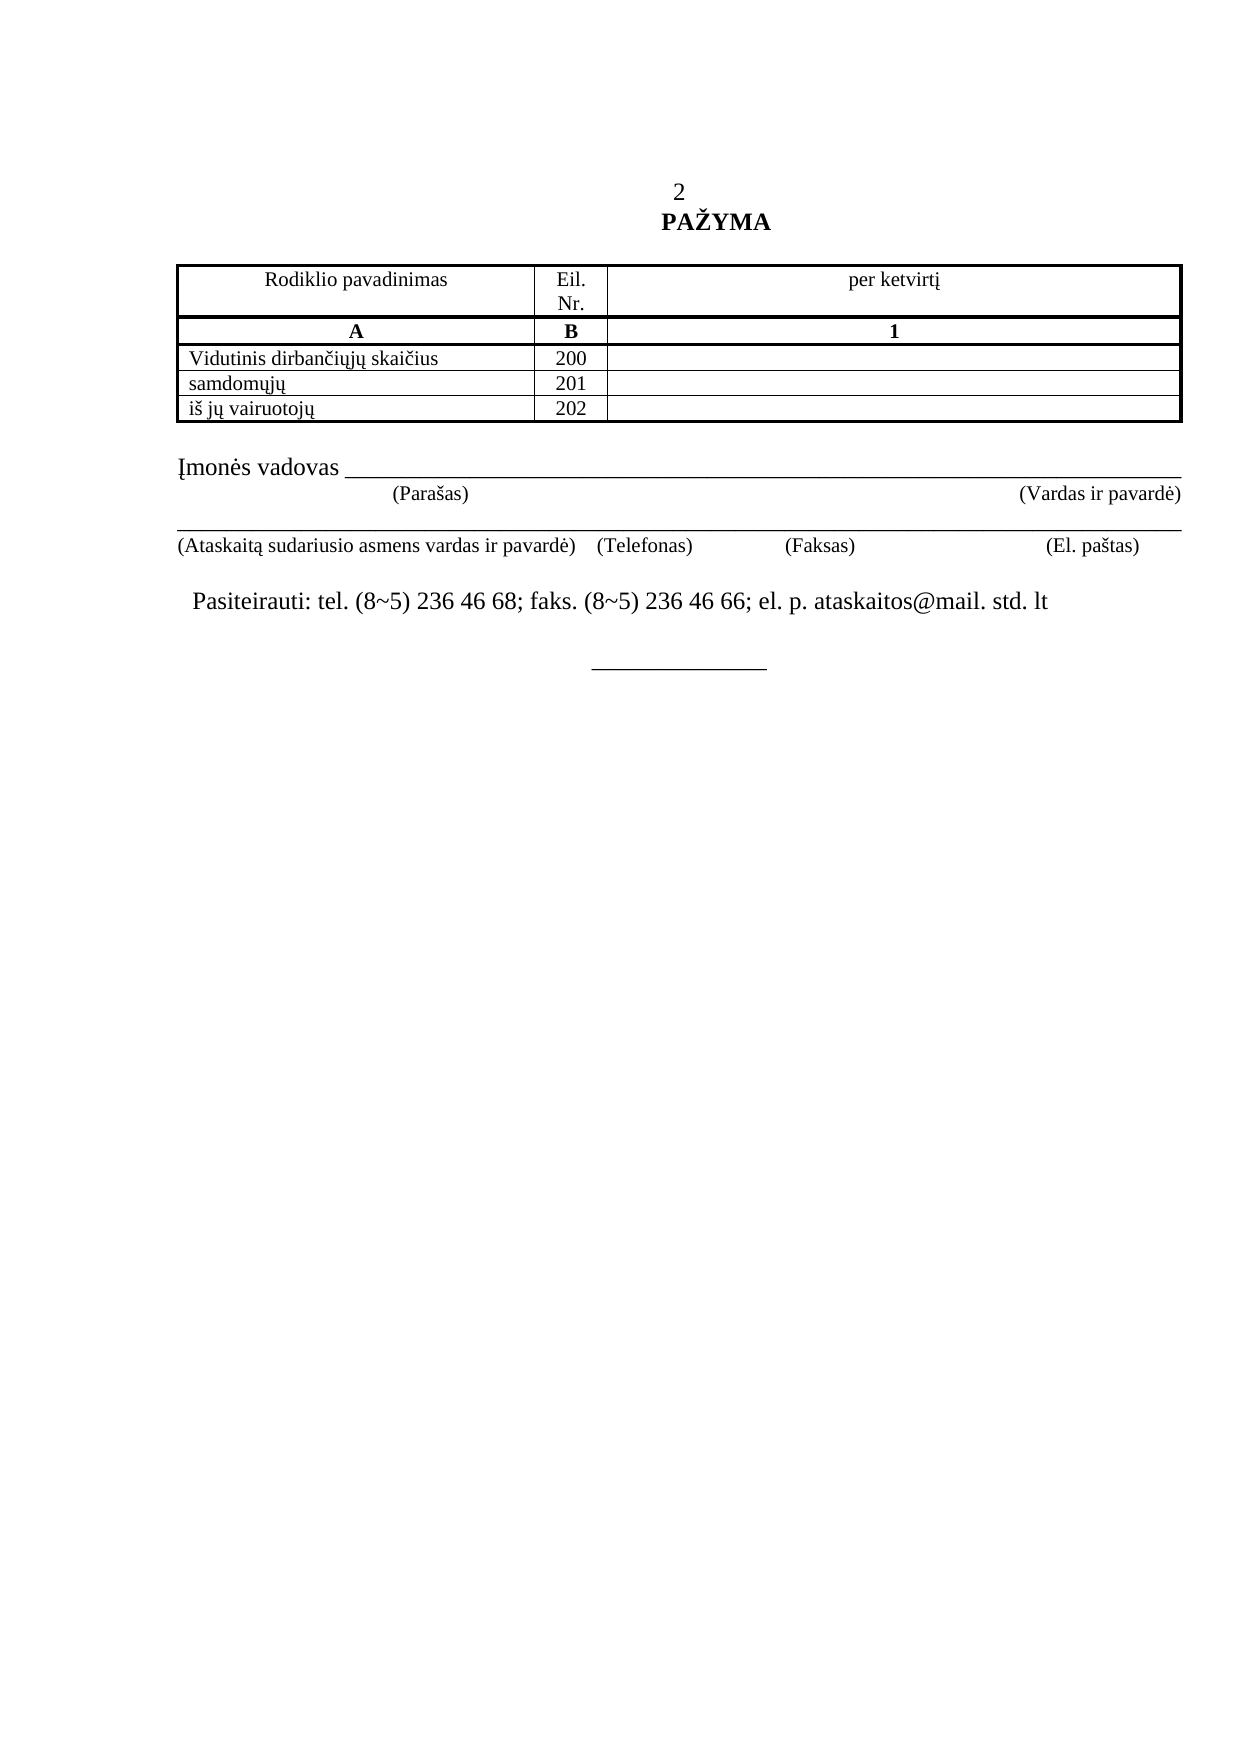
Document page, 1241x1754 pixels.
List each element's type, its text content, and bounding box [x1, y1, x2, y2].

table_cell Vidutinis dirbančiųjų skaičius [179, 346, 534, 370]
text (Ataskaitą sudariusio asmens vardas ir pavardė) (Telefonas) (Faksas) (El. paštas) [177, 533, 1181, 557]
table_cell B [535, 319, 607, 343]
table_cell [608, 396, 1179, 420]
table_cell [608, 346, 1179, 370]
table_cell 202 [535, 396, 607, 420]
text Pažyma [177, 207, 1181, 235]
text pasiteirauti: tel. (8~5) 236 46 68; faks. (8~5) 236 46 66; el. p. ataskaitos@mail. std. lt [192, 586, 1181, 615]
table_header Rodiklio pavadinimas [179, 267, 534, 315]
text (Parašas) (Vardas ir pavardė) [177, 481, 1181, 505]
table_header per ketvirtį [608, 267, 1179, 315]
table_cell 201 [535, 371, 607, 395]
table_cell samdomųjų [179, 371, 534, 395]
text ______________ [177, 644, 1181, 672]
table_cell 1 [608, 319, 1179, 343]
table_header Eil. Nr. [535, 267, 607, 315]
text Įmonės vadovas [177, 452, 1181, 481]
table_cell A [179, 319, 534, 343]
table_cell [608, 371, 1179, 395]
table_cell 200 [535, 346, 607, 370]
table_cell iš jų vairuotojų [179, 396, 534, 420]
